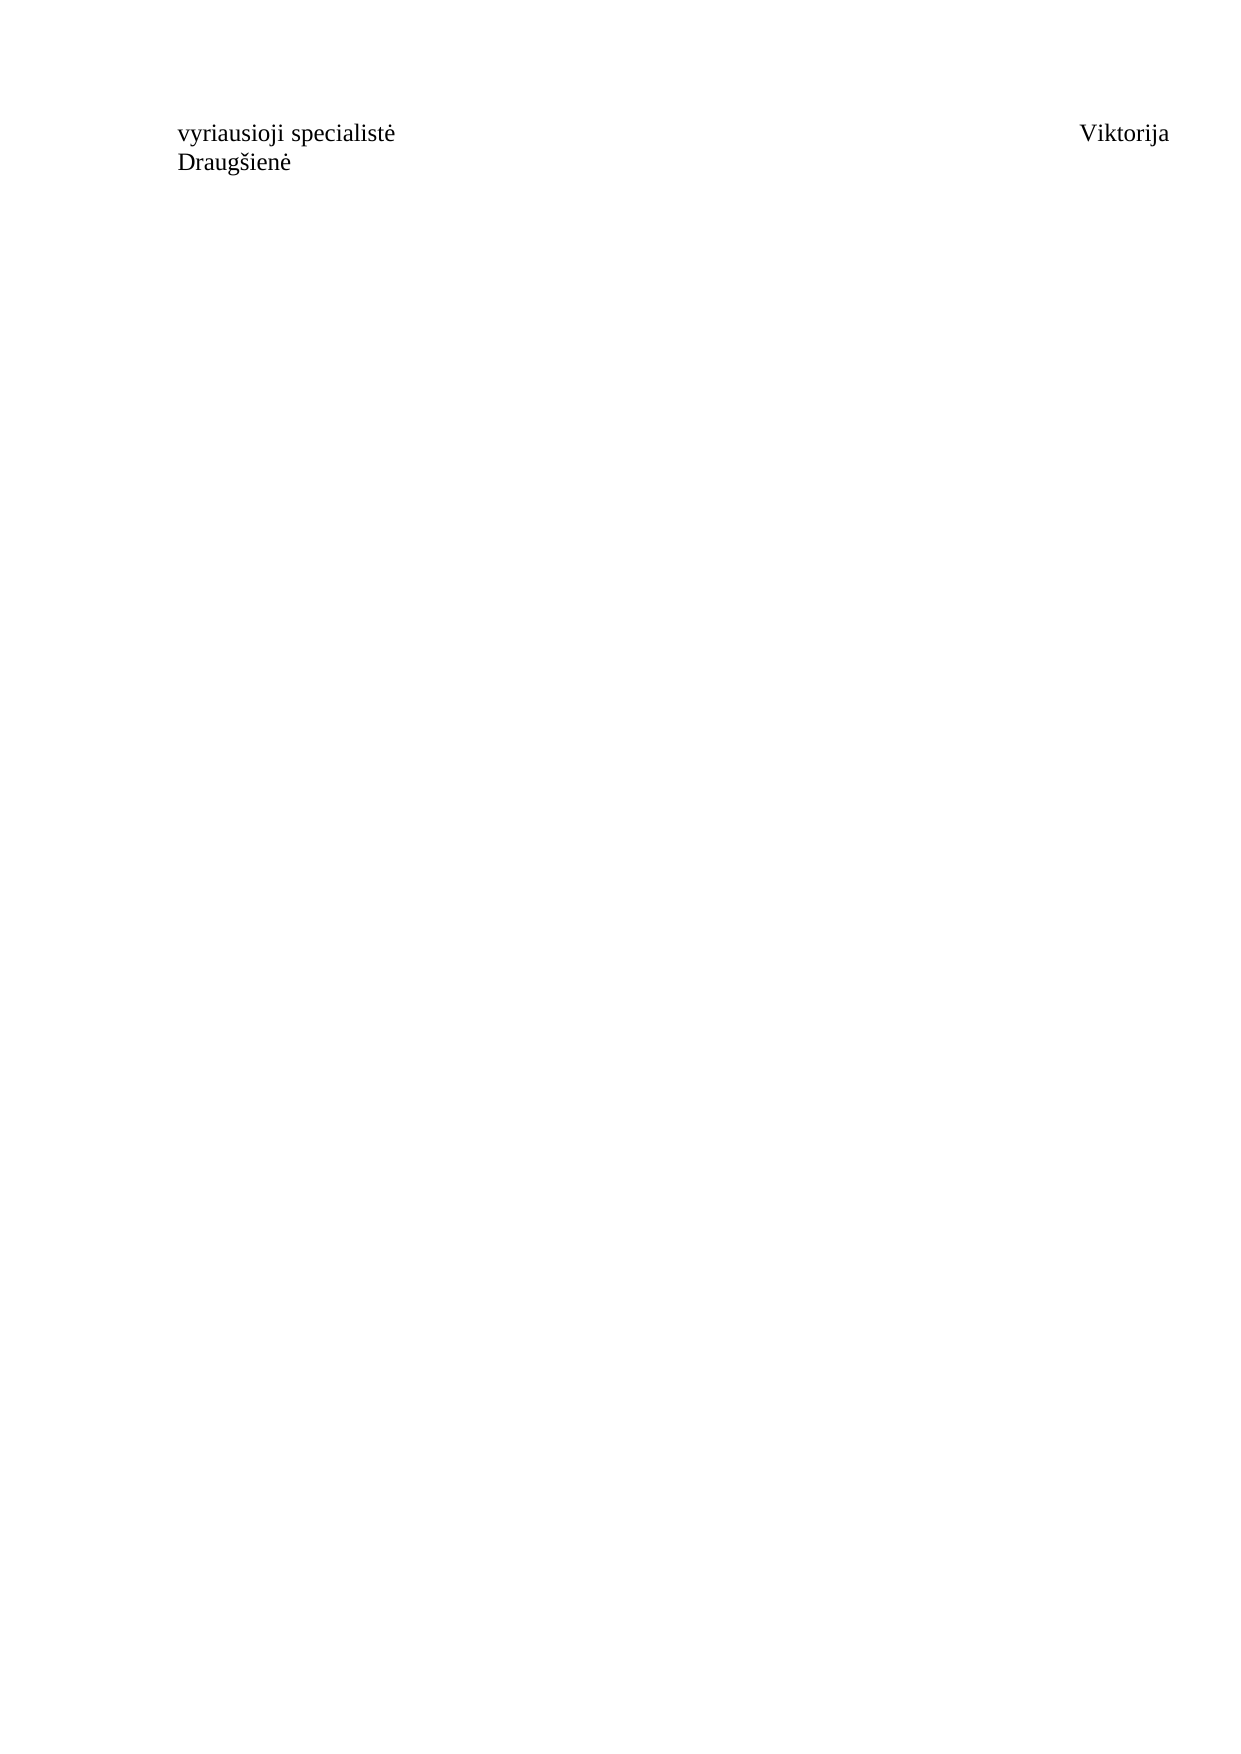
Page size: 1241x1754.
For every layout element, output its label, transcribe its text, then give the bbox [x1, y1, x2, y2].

text vyriausioji specialistė Viktorija Draugšienė [177, 118, 1181, 176]
